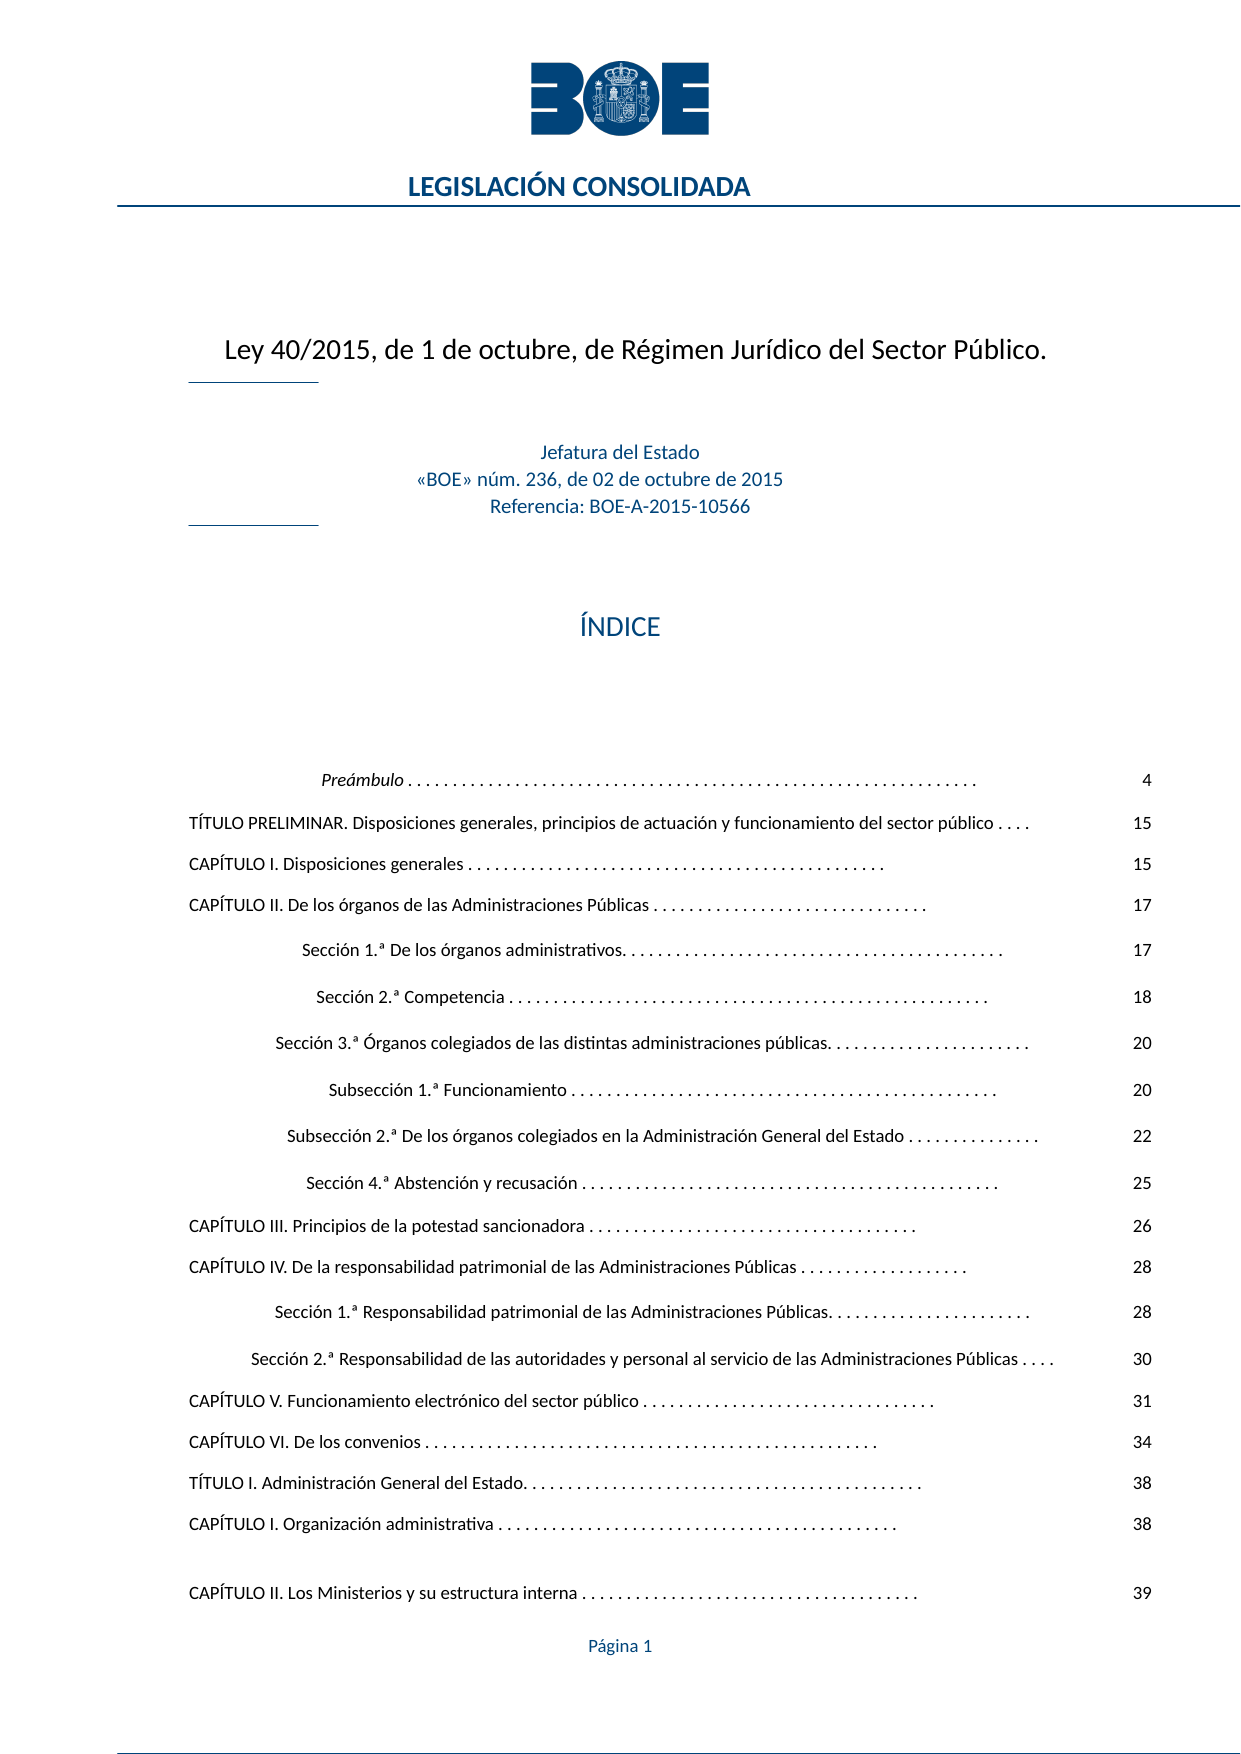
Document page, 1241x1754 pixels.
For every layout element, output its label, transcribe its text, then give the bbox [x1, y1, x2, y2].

text Sección 2.ª Responsabilidad de las autoridades y personal al servicio de las Administraciones Públicas . . . . 30 [189, 1343, 1152, 1371]
text Sección 1.ª Responsabilidad patrimonial de las Administraciones Públicas. . . . . . . . . . . . . . . . . . . . . . . 28 [189, 1296, 1152, 1324]
text CAPÍTULO II. De los órganos de las Administraciones Públicas . . . . . . . . . . . . . . . . . . . . . . . . . . . . . . . 17 [189, 893, 1152, 916]
text ÍNDICE [189, 608, 1051, 643]
text CAPÍTULO IV. De la responsabilidad patrimonial de las Administraciones Públicas . . . . . . . . . . . . . . . . . . . 28 [189, 1255, 1152, 1278]
text Ley 40/2015, de 1 de octubre, de Régimen Jurídico del Sector Público. [224, 333, 1114, 366]
text Jefatura del Estado [189, 439, 1051, 464]
text «BOE» núm. 236, de 02 de octubre de 2015 [416, 466, 1152, 492]
text CAPÍTULO II. Los Ministerios y su estructura interna . . . . . . . . . . . . . . . . . . . . . . . . . . . . . . . . . . . . . . 39 [189, 1581, 1152, 1604]
text Sección 2.ª Competencia . . . . . . . . . . . . . . . . . . . . . . . . . . . . . . . . . . . . . . . . . . . . . . . . . . . . . . 18 [189, 981, 1152, 1009]
text Preámbulo . . . . . . . . . . . . . . . . . . . . . . . . . . . . . . . . . . . . . . . . . . . . . . . . . . . . . . . . . . . . . . . . 4 [189, 764, 1152, 792]
text Subsección 2.ª De los órganos colegiados en la Administración General del Estado . . . . . . . . . . . . . . . 22 [189, 1121, 1152, 1149]
text CAPÍTULO V. Funcionamiento electrónico del sector público . . . . . . . . . . . . . . . . . . . . . . . . . . . . . . . . . 31 [189, 1389, 1152, 1412]
text CAPÍTULO I. Organización administrativa . . . . . . . . . . . . . . . . . . . . . . . . . . . . . . . . . . . . . . . . . . . . . 38 [189, 1513, 1152, 1536]
text LEGISLACIÓN CONSOLIDADA [408, 168, 1152, 203]
text Referencia: BOE-A-2015-10566 [189, 493, 1051, 519]
text TÍTULO I. Administración General del Estado. . . . . . . . . . . . . . . . . . . . . . . . . . . . . . . . . . . . . . . . . . . . . 38 [189, 1471, 1152, 1494]
text Sección 3.ª Órganos colegiados de las distintas administraciones públicas. . . . . . . . . . . . . . . . . . . . . . . 20 [189, 1027, 1152, 1056]
text Subsección 1.ª Funcionamiento . . . . . . . . . . . . . . . . . . . . . . . . . . . . . . . . . . . . . . . . . . . . . . . . 20 [189, 1074, 1152, 1102]
text CAPÍTULO VI. De los convenios . . . . . . . . . . . . . . . . . . . . . . . . . . . . . . . . . . . . . . . . . . . . . . . . . . . 34 [189, 1430, 1152, 1453]
text CAPÍTULO III. Principios de la potestad sancionadora . . . . . . . . . . . . . . . . . . . . . . . . . . . . . . . . . . . . . 26 [189, 1214, 1152, 1237]
text Sección 1.ª De los órganos administrativos. . . . . . . . . . . . . . . . . . . . . . . . . . . . . . . . . . . . . . . . . . . 17 [189, 934, 1152, 962]
text CAPÍTULO I. Disposiciones generales . . . . . . . . . . . . . . . . . . . . . . . . . . . . . . . . . . . . . . . . . . . . . . . 15 [189, 852, 1152, 875]
text TÍTULO PRELIMINAR. Disposiciones generales, principios de actuación y funcionamiento del sector público . . . . 15 [189, 811, 1152, 834]
text Sección 4.ª Abstención y recusación . . . . . . . . . . . . . . . . . . . . . . . . . . . . . . . . . . . . . . . . . . . . . . . 25 [189, 1167, 1152, 1195]
